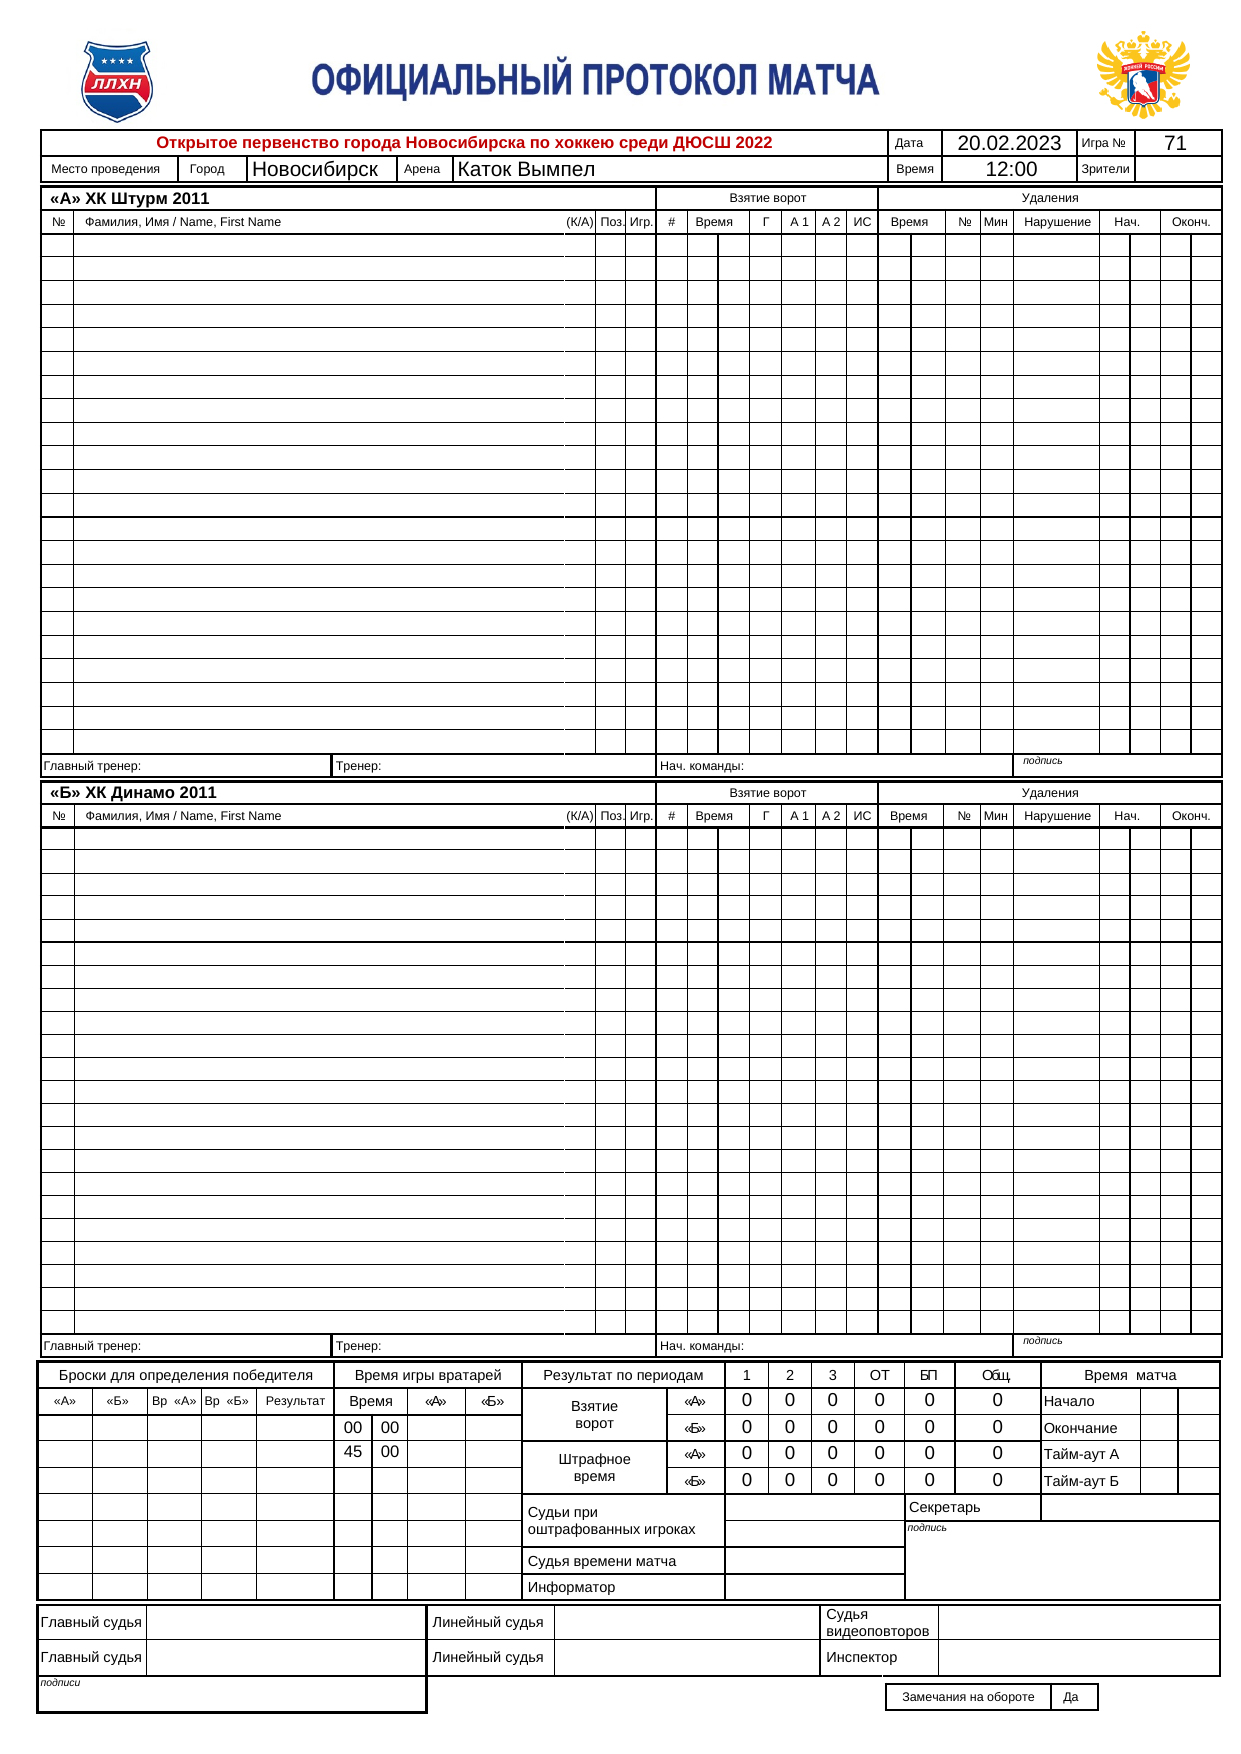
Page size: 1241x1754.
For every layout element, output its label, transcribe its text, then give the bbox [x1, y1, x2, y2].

table_cell [1014, 376, 1099, 398]
table_cell [688, 707, 717, 729]
table_cell [750, 376, 781, 398]
table_cell 0 [855, 1468, 904, 1493]
table_cell 0 [855, 1442, 904, 1467]
table_cell [719, 257, 749, 280]
table_cell [912, 1265, 943, 1287]
table_cell [565, 423, 595, 445]
table_cell [596, 1035, 625, 1057]
table_cell [596, 1219, 625, 1241]
table_cell [626, 235, 655, 256]
table_cell [626, 943, 655, 964]
table_cell [750, 1265, 781, 1287]
table_cell [1161, 1219, 1190, 1241]
table_cell [1100, 423, 1129, 445]
table_cell [657, 636, 687, 658]
table_cell [1192, 943, 1221, 964]
table_cell [981, 896, 1013, 918]
table_cell Поз. [596, 211, 625, 233]
table_cell [879, 1219, 910, 1241]
table_cell [657, 376, 687, 398]
table_cell [75, 966, 564, 987]
table_cell [657, 1035, 687, 1057]
table_cell [847, 352, 877, 374]
table_cell [466, 1521, 521, 1546]
table_cell [42, 518, 73, 540]
table_cell [688, 328, 717, 351]
table_cell [912, 896, 943, 918]
table_cell [596, 1104, 625, 1126]
table_header Удаления [879, 188, 1221, 209]
table_cell [42, 281, 73, 303]
table_cell [1131, 943, 1160, 964]
table_cell [981, 399, 1013, 422]
table_cell [981, 1127, 1013, 1149]
table_cell [1161, 943, 1190, 964]
table_cell [626, 1104, 655, 1126]
table_cell [847, 707, 877, 729]
table_cell [688, 235, 717, 256]
table_cell [750, 565, 781, 587]
table_cell [879, 943, 910, 964]
table_cell [981, 707, 1013, 729]
table_cell [847, 1265, 877, 1287]
table_cell [1100, 966, 1129, 987]
table_cell [719, 989, 749, 1011]
table_cell [1100, 565, 1129, 587]
table_cell [1014, 1196, 1099, 1218]
table_cell [816, 494, 846, 516]
table_cell [719, 328, 749, 351]
table_cell [596, 612, 625, 634]
table_cell [782, 1242, 815, 1264]
table_cell [657, 683, 687, 706]
table_cell [688, 683, 717, 706]
table_cell [816, 257, 846, 280]
table_cell [816, 423, 846, 445]
table_cell [688, 1035, 717, 1057]
table_cell [1192, 565, 1221, 587]
table_cell [1131, 850, 1160, 872]
table_cell [596, 920, 625, 941]
table_cell [782, 235, 815, 256]
table_cell [1100, 636, 1129, 658]
table_cell [1141, 1415, 1177, 1440]
table_cell Время [688, 805, 749, 826]
table_cell [596, 1173, 625, 1195]
table_cell [1192, 1035, 1221, 1057]
table_cell [719, 1311, 749, 1333]
table_cell [879, 1173, 910, 1195]
table_cell [847, 565, 877, 587]
table_cell [657, 518, 687, 540]
table_cell [879, 1081, 910, 1103]
table_cell [596, 235, 625, 256]
table_cell Главный судья [39, 1606, 146, 1639]
table_cell [1192, 1196, 1221, 1218]
table_cell [565, 659, 595, 682]
table_cell [879, 1058, 910, 1079]
table_cell «А» [408, 1389, 465, 1413]
table_cell [879, 470, 910, 493]
table_cell 0 [769, 1442, 811, 1467]
table_cell [626, 989, 655, 1011]
table_cell [750, 636, 781, 658]
table_cell [657, 1104, 687, 1126]
table_cell [147, 1640, 425, 1675]
table_cell [879, 352, 910, 374]
table_cell [565, 305, 595, 327]
table_cell [782, 966, 815, 987]
table_cell [1014, 612, 1099, 634]
table_cell [981, 1173, 1013, 1195]
table_cell [1100, 707, 1129, 729]
table_cell Арена [398, 157, 452, 181]
table_cell [1014, 235, 1099, 256]
table_cell [879, 328, 910, 351]
table_cell [816, 1150, 846, 1172]
table_cell [782, 707, 815, 729]
table_cell [750, 874, 781, 895]
table_cell [42, 1311, 74, 1333]
table_cell [1100, 1265, 1129, 1287]
table_cell [555, 1640, 819, 1675]
table_cell [74, 494, 564, 516]
table_cell [750, 423, 781, 445]
table_cell [1131, 1196, 1160, 1218]
table_cell [1192, 1219, 1221, 1241]
table_header Взятие ворот [657, 783, 877, 803]
table_cell [946, 328, 980, 351]
table_cell [782, 376, 815, 398]
table_cell [1131, 636, 1160, 658]
table_cell [657, 1058, 687, 1079]
table_cell [847, 281, 877, 303]
table_cell [1161, 636, 1190, 658]
table_cell [688, 896, 717, 918]
table_cell [912, 1081, 943, 1103]
table_cell [42, 636, 73, 658]
table_cell [93, 1416, 147, 1440]
table_cell [1014, 1081, 1099, 1103]
table_cell [879, 659, 910, 682]
table_cell 00 [373, 1441, 407, 1467]
table_cell [719, 966, 749, 987]
table_cell [879, 1012, 910, 1033]
table_cell [75, 1196, 564, 1218]
table_cell [202, 1574, 256, 1599]
table_cell [688, 399, 717, 422]
table_cell [1100, 612, 1129, 634]
table_cell [750, 989, 781, 1011]
table_header 2 [769, 1363, 811, 1387]
table_cell [1192, 1104, 1221, 1126]
table_cell [879, 588, 910, 611]
table_cell [626, 1127, 655, 1149]
table_cell [42, 328, 73, 351]
table_header 71 [1136, 131, 1221, 155]
table_cell [782, 305, 815, 327]
table_cell [1014, 281, 1099, 303]
table_cell [879, 1242, 910, 1264]
table_cell [1014, 541, 1099, 564]
table_cell [373, 1468, 407, 1493]
table_cell [750, 1173, 781, 1195]
table_cell [1192, 874, 1221, 895]
table_cell [74, 541, 564, 564]
table_cell [782, 470, 815, 493]
table_cell [74, 399, 564, 422]
table_cell [596, 257, 625, 280]
table_cell [1014, 850, 1099, 872]
table_cell [148, 1416, 201, 1440]
table_cell [879, 1311, 910, 1333]
table_cell [1161, 612, 1190, 634]
table_cell [981, 636, 1013, 658]
table_cell [42, 1219, 74, 1241]
table_cell [335, 1521, 371, 1546]
table_cell «Б » [466, 1389, 521, 1413]
table_cell [1192, 896, 1221, 918]
table_cell [981, 1104, 1013, 1126]
table_cell [1100, 1104, 1129, 1126]
table_cell [1192, 920, 1221, 941]
table_cell [688, 352, 717, 374]
table_cell [719, 281, 749, 303]
table_cell [688, 1058, 717, 1079]
table_cell [688, 423, 717, 445]
table_cell [335, 1468, 371, 1493]
table_cell [565, 588, 595, 611]
table_cell [1131, 1058, 1160, 1079]
table_cell [1192, 281, 1221, 303]
table_cell [981, 257, 1013, 280]
table_cell [1014, 1242, 1099, 1264]
table_cell 0 [905, 1468, 954, 1493]
table_cell [1100, 1035, 1129, 1057]
table_cell [555, 1606, 819, 1639]
table_cell Зрители [1078, 157, 1134, 181]
table_cell [1131, 446, 1160, 469]
table_cell [148, 1468, 201, 1493]
table_cell [782, 612, 815, 634]
table_cell [1100, 683, 1129, 706]
table_cell [1192, 376, 1221, 398]
table_cell Фамилия, Имя / Name, First Name [74, 211, 565, 233]
table_cell [816, 659, 846, 682]
table_cell [782, 659, 815, 682]
table_cell (К/А) [565, 211, 595, 233]
table_cell [93, 1547, 147, 1573]
table_cell Г [750, 211, 781, 233]
table_cell [879, 683, 910, 706]
table_cell [750, 352, 781, 374]
table_cell [626, 966, 655, 987]
table_cell [847, 1058, 877, 1079]
table_cell [42, 446, 73, 469]
table_cell [750, 257, 781, 280]
table_cell [626, 1288, 655, 1310]
table_cell [75, 920, 564, 941]
table_cell [1192, 1288, 1221, 1310]
table_cell [750, 588, 781, 611]
table_cell [1100, 588, 1129, 611]
table_cell Нач. [1100, 211, 1160, 233]
table_cell [657, 352, 687, 374]
table_cell [782, 1058, 815, 1079]
table_cell [688, 446, 717, 469]
table_cell 0 [726, 1468, 768, 1493]
table_cell [782, 850, 815, 872]
table_cell [1014, 494, 1099, 516]
table_cell [912, 1196, 943, 1218]
table_header Общ. [956, 1363, 1040, 1387]
table_cell [1192, 1311, 1221, 1333]
table_cell [719, 1127, 749, 1149]
table_cell [1192, 1058, 1221, 1079]
table_cell Инспектор [821, 1640, 938, 1675]
table_cell [719, 636, 749, 658]
table_cell [816, 1012, 846, 1033]
table_cell [1161, 850, 1190, 872]
table_cell [688, 612, 717, 634]
table_cell [981, 518, 1013, 540]
table_cell # [657, 805, 687, 826]
table_cell [1100, 1219, 1129, 1241]
table_cell [688, 1012, 717, 1033]
table_cell [657, 730, 687, 753]
table_cell [657, 1150, 687, 1172]
table_cell [1179, 1468, 1219, 1493]
table_cell [1014, 470, 1099, 493]
table_cell [1161, 1173, 1190, 1195]
table_cell [946, 636, 980, 658]
table_cell [981, 423, 1013, 445]
table_cell «Б» [668, 1468, 724, 1493]
table_cell [42, 494, 73, 516]
table_cell [912, 257, 945, 280]
table_cell [1161, 1012, 1190, 1033]
table_cell [847, 541, 877, 564]
table_cell [688, 494, 717, 516]
table_cell [946, 257, 980, 280]
table_header Удаления [879, 783, 1221, 803]
table_cell Тренер: [333, 755, 655, 776]
table_cell 12:00 [943, 157, 1076, 181]
table_cell [626, 470, 655, 493]
table_cell [912, 1173, 943, 1195]
table_cell [1131, 707, 1160, 729]
table_cell [596, 683, 625, 706]
table_cell [565, 707, 595, 729]
table_cell 0 [769, 1468, 811, 1493]
table_cell [596, 1127, 625, 1149]
table_cell (К/А) [565, 805, 595, 826]
table_cell [657, 328, 687, 351]
table_cell [981, 1311, 1013, 1333]
table_cell [565, 636, 595, 658]
table_cell [1192, 1081, 1221, 1103]
table_cell [719, 541, 749, 564]
table_cell [944, 1173, 980, 1195]
table_cell [981, 541, 1013, 564]
table_cell [626, 683, 655, 706]
table_cell [626, 1012, 655, 1033]
table_cell Тайм-аут А [1042, 1441, 1140, 1467]
table_cell [565, 966, 595, 987]
table_cell [596, 1012, 625, 1033]
table_cell [944, 874, 980, 895]
table_cell [688, 541, 717, 564]
table_cell [148, 1574, 201, 1599]
table_cell А 2 [816, 805, 846, 826]
table_cell [596, 518, 625, 540]
table_cell 0 [855, 1415, 904, 1440]
table_cell [42, 1104, 74, 1126]
table_cell [912, 494, 945, 516]
table_cell [688, 281, 717, 303]
table_cell [1131, 328, 1160, 351]
table_cell [981, 352, 1013, 374]
table_cell [816, 612, 846, 634]
table_cell [596, 850, 625, 872]
table_cell [847, 588, 877, 611]
table_cell 0 [769, 1415, 811, 1440]
table_cell [847, 1035, 877, 1057]
table_cell [912, 1104, 943, 1126]
table_cell [1131, 1288, 1160, 1310]
table_cell [596, 1081, 625, 1103]
table_cell Мин [981, 211, 1013, 233]
table_cell [946, 470, 980, 493]
table_cell [847, 1196, 877, 1218]
table_cell [1131, 305, 1160, 327]
table_cell [719, 920, 749, 941]
table_cell [816, 874, 846, 895]
table_cell [565, 518, 595, 540]
table_cell [626, 588, 655, 611]
table_cell [565, 1196, 595, 1218]
table_cell Время [688, 211, 749, 233]
table_cell [148, 1547, 201, 1573]
table_cell [42, 588, 73, 611]
table_cell [565, 920, 595, 941]
table_cell [657, 565, 687, 587]
table_cell [75, 943, 564, 964]
table_cell [1100, 541, 1129, 564]
table_cell [74, 328, 564, 351]
table_cell «Б» [668, 1415, 724, 1440]
table_cell Вр «А» [148, 1389, 201, 1413]
table_cell [782, 1265, 815, 1287]
table_cell [626, 518, 655, 540]
table_cell [565, 328, 595, 351]
table_cell [657, 423, 687, 445]
table_cell [1131, 1081, 1160, 1103]
table_cell [1100, 1127, 1129, 1149]
table_cell [1100, 989, 1129, 1011]
table_cell [1131, 989, 1160, 1011]
table_cell [879, 850, 910, 872]
table_cell [596, 1058, 625, 1079]
table_header Открытое первенство города Новосибирска по хоккею среди ДЮСШ 2022 [42, 131, 887, 155]
table_cell [688, 376, 717, 398]
table_cell [1100, 399, 1129, 422]
table_cell [1014, 896, 1099, 918]
table_cell [847, 829, 877, 849]
table_cell [879, 565, 910, 587]
table_cell 45 [335, 1441, 371, 1467]
table_cell № [944, 805, 980, 826]
table_cell [750, 328, 781, 351]
table_cell [912, 518, 945, 540]
table_cell [782, 518, 815, 540]
table_cell [75, 1127, 564, 1149]
table_cell [1179, 1415, 1219, 1440]
table_cell [688, 920, 717, 941]
table_cell [719, 1104, 749, 1126]
table_cell [816, 588, 846, 611]
table_cell [981, 1035, 1013, 1057]
table_cell [750, 943, 781, 964]
table_cell [879, 874, 910, 895]
table_cell [42, 966, 74, 987]
table_cell [626, 874, 655, 895]
table_cell [719, 399, 749, 422]
table_cell [879, 1196, 910, 1218]
table_cell [912, 376, 945, 398]
table_cell [596, 470, 625, 493]
table_cell [750, 1104, 781, 1126]
table_cell [626, 730, 655, 753]
table_cell [816, 1035, 846, 1057]
table_cell [257, 1441, 333, 1467]
table_cell [719, 730, 749, 753]
table_cell [946, 565, 980, 587]
table_cell [626, 1035, 655, 1057]
table_cell [688, 636, 717, 658]
table_cell [596, 423, 625, 445]
table_cell [1014, 1127, 1099, 1149]
table_cell [847, 896, 877, 918]
table_cell [1192, 730, 1221, 753]
table_cell [981, 612, 1013, 634]
table_cell [75, 1150, 564, 1172]
table_cell [42, 423, 73, 445]
table_cell [626, 707, 655, 729]
table_cell [688, 874, 717, 895]
table_cell [912, 943, 943, 964]
table_cell [847, 1288, 877, 1310]
table_cell [912, 1035, 943, 1057]
table_cell [719, 1081, 749, 1103]
table_cell Оконч. [1161, 805, 1221, 826]
table_cell [1192, 1127, 1221, 1149]
table_cell [946, 612, 980, 634]
table_cell [75, 829, 564, 849]
table_cell [847, 446, 877, 469]
table_cell [879, 829, 910, 849]
table_cell 0 [769, 1389, 811, 1413]
table_cell [626, 399, 655, 422]
table_cell [596, 707, 625, 729]
table_cell [657, 829, 687, 849]
table_cell [1014, 989, 1099, 1011]
table_cell [42, 1288, 74, 1310]
table_cell [981, 1288, 1013, 1310]
table_cell Время [335, 1389, 407, 1413]
table_cell [816, 1127, 846, 1149]
table_cell [202, 1521, 256, 1546]
table_cell Окончание [1042, 1415, 1140, 1440]
table_cell [42, 1196, 74, 1218]
table_cell [981, 1081, 1013, 1103]
table_cell [565, 1035, 595, 1057]
table_cell [816, 518, 846, 540]
table_cell [596, 943, 625, 964]
table_cell [750, 659, 781, 682]
table_cell [719, 352, 749, 374]
table_cell [1192, 1242, 1221, 1264]
table_cell [719, 896, 749, 918]
table_cell [565, 399, 595, 422]
table_cell [202, 1494, 256, 1520]
table_cell [782, 565, 815, 587]
table_cell [75, 1288, 564, 1310]
table_cell [1161, 1288, 1190, 1310]
table_cell [1131, 920, 1160, 941]
table_cell [565, 1242, 595, 1264]
table_cell [626, 565, 655, 587]
table_cell [1161, 966, 1190, 987]
table_cell [879, 423, 910, 445]
table_cell [1131, 1150, 1160, 1172]
table_cell [847, 1081, 877, 1103]
table_cell [202, 1547, 256, 1573]
table_cell [626, 257, 655, 280]
table_cell [719, 518, 749, 540]
table_cell [148, 1441, 201, 1467]
table_cell [1161, 1035, 1190, 1057]
table_cell [912, 612, 945, 634]
table_cell «А» [39, 1389, 92, 1413]
table_cell 0 [956, 1415, 1040, 1440]
table_cell [1161, 588, 1190, 611]
table_cell [847, 850, 877, 872]
table_cell [1161, 494, 1190, 516]
table_cell [565, 470, 595, 493]
table_cell [1014, 1311, 1099, 1333]
table_cell [1014, 1012, 1099, 1033]
table_cell [42, 305, 73, 327]
table_cell [1192, 989, 1221, 1011]
table_cell 00 [373, 1416, 407, 1440]
table_cell [879, 612, 910, 634]
table_cell [1161, 659, 1190, 682]
table_cell [847, 1127, 877, 1149]
table_cell [1014, 1104, 1099, 1126]
table_cell [1161, 1196, 1190, 1218]
table_cell [657, 281, 687, 303]
table_cell подписи [39, 1677, 425, 1711]
table_cell [1161, 730, 1190, 753]
table_cell [816, 446, 846, 469]
table_cell [1141, 1441, 1177, 1467]
table_cell [946, 446, 980, 469]
table_cell [782, 1288, 815, 1310]
table_cell [688, 1173, 717, 1195]
table_cell [688, 565, 717, 587]
table_cell [946, 305, 980, 327]
table_cell [1014, 1173, 1099, 1195]
table_cell [408, 1574, 465, 1599]
table_cell [750, 470, 781, 493]
table_cell [1100, 376, 1129, 398]
table_cell [257, 1494, 333, 1520]
table_cell [1099, 1682, 1220, 1711]
table_cell Тайм-аут Б [1042, 1468, 1140, 1493]
table_cell [1100, 943, 1129, 964]
table_cell [750, 446, 781, 469]
table_cell [1014, 1058, 1099, 1079]
table_cell [750, 896, 781, 918]
table_cell [1131, 1242, 1160, 1264]
table_cell № [946, 211, 980, 233]
table_cell [74, 518, 564, 540]
table_cell [1100, 1242, 1129, 1264]
table_cell [626, 1265, 655, 1287]
table_cell [1131, 565, 1160, 587]
table_cell 0 [956, 1389, 1040, 1413]
table_cell [1131, 470, 1160, 493]
table_cell [879, 730, 910, 753]
table_cell ИС [847, 211, 877, 233]
table_cell [944, 1035, 980, 1057]
table_cell [912, 328, 945, 351]
table_cell [1161, 257, 1190, 280]
table_cell [719, 423, 749, 445]
table_cell [912, 235, 945, 256]
table_cell [816, 920, 846, 941]
table_cell [1131, 612, 1160, 634]
table_cell [816, 1265, 846, 1287]
table_cell [1131, 683, 1160, 706]
table_cell [944, 1219, 980, 1241]
table_cell [719, 612, 749, 634]
table_cell [1192, 636, 1221, 658]
table_cell [912, 1288, 943, 1310]
table_cell [847, 659, 877, 682]
table_cell [596, 541, 625, 564]
table_cell [1014, 659, 1099, 682]
table_cell [408, 1468, 465, 1493]
table_cell [719, 588, 749, 611]
table_cell [42, 257, 73, 280]
table_cell [750, 399, 781, 422]
table_cell [1100, 1058, 1129, 1079]
table_cell [626, 446, 655, 469]
table_cell [75, 1012, 564, 1033]
table_cell 0 [905, 1389, 954, 1413]
table_cell [719, 850, 749, 872]
table_cell [688, 1265, 717, 1287]
table_cell [657, 1081, 687, 1103]
table_cell [847, 943, 877, 964]
table_cell [847, 305, 877, 327]
table_cell [816, 1081, 846, 1103]
table_cell [912, 305, 945, 327]
table_cell [816, 281, 846, 303]
table_cell [626, 1058, 655, 1079]
table_cell [565, 730, 595, 753]
table_cell [879, 376, 910, 398]
table_cell [42, 730, 73, 753]
table_cell [335, 1494, 371, 1520]
table_cell [879, 235, 910, 256]
table_cell [944, 1265, 980, 1287]
table_cell [39, 1416, 92, 1440]
table_cell [466, 1416, 521, 1440]
table_cell [688, 518, 717, 540]
table_cell [1131, 235, 1160, 256]
table_cell [782, 896, 815, 918]
table_cell [657, 1219, 687, 1241]
table_cell [782, 1173, 815, 1195]
table_cell [912, 989, 943, 1011]
table_cell [42, 612, 73, 634]
table_header «Б» ХК Динамо 2011 [42, 783, 655, 803]
table_header Замечания на обороте [887, 1685, 1050, 1709]
table_cell [373, 1494, 407, 1520]
table_cell [75, 989, 564, 1011]
table_cell [1014, 1288, 1099, 1310]
table_cell [1161, 235, 1190, 256]
table_cell [816, 850, 846, 872]
table_cell [688, 1288, 717, 1310]
table_cell [847, 1104, 877, 1126]
table_cell [75, 1173, 564, 1195]
table_cell [750, 1242, 781, 1264]
table_cell 0 [855, 1389, 904, 1413]
table_cell Линейный судья [428, 1640, 554, 1675]
table_cell 0 [905, 1442, 954, 1467]
table_cell Информатор [523, 1575, 724, 1599]
table_cell [782, 989, 815, 1011]
table_cell 0 [812, 1415, 854, 1440]
table_header ОТ [855, 1363, 904, 1387]
table_cell [816, 829, 846, 849]
table_cell 0 [726, 1442, 768, 1467]
table_cell [816, 328, 846, 351]
table_cell [782, 1081, 815, 1103]
table_cell [1014, 707, 1099, 729]
table_cell [202, 1468, 256, 1493]
table_cell [657, 399, 687, 422]
table_cell [879, 305, 910, 327]
table_cell [1136, 157, 1221, 181]
table_cell [981, 235, 1013, 256]
table_cell [946, 399, 980, 422]
table_cell [912, 588, 945, 611]
table_cell [847, 494, 877, 516]
table_cell [74, 683, 564, 706]
table_cell [42, 1035, 74, 1057]
table_cell [944, 920, 980, 941]
table_cell Нач. команды: [657, 755, 1012, 776]
table_cell [42, 1173, 74, 1195]
table_cell [726, 1521, 904, 1546]
table_cell [688, 588, 717, 611]
table_cell [981, 328, 1013, 351]
table_cell [1192, 399, 1221, 422]
table_cell [912, 423, 945, 445]
table_cell [1131, 896, 1160, 918]
table_cell [335, 1574, 371, 1599]
table_cell [74, 257, 564, 280]
table_header Время игры вратарей [335, 1363, 521, 1387]
table_cell [944, 829, 980, 849]
table_cell [847, 966, 877, 987]
table_cell Г [750, 805, 781, 826]
table_cell [93, 1574, 147, 1599]
table_cell [42, 541, 73, 564]
table_cell [879, 399, 910, 422]
table_cell [750, 850, 781, 872]
table_cell [75, 1035, 564, 1057]
table_cell [596, 730, 625, 753]
table_cell [912, 470, 945, 493]
table_cell [719, 1242, 749, 1264]
table_cell [750, 966, 781, 987]
table_cell [565, 257, 595, 280]
table_cell [1100, 1081, 1129, 1103]
table_cell [719, 1173, 749, 1195]
table_cell [981, 874, 1013, 895]
table_cell [688, 659, 717, 682]
table_cell [1042, 1495, 1219, 1520]
table_cell [1131, 1104, 1160, 1126]
table_cell [981, 966, 1013, 987]
table_cell [688, 1196, 717, 1218]
table_cell [946, 588, 980, 611]
table_cell [74, 588, 564, 611]
table_cell [847, 1311, 877, 1333]
table_cell [912, 683, 945, 706]
table_cell [75, 896, 564, 918]
table_cell [74, 305, 564, 327]
table_cell [75, 1311, 564, 1333]
table_cell [847, 257, 877, 280]
table_cell [944, 966, 980, 987]
table_cell [719, 565, 749, 587]
table_cell [565, 376, 595, 398]
table_cell [1014, 423, 1099, 445]
table_cell [565, 1081, 595, 1103]
table_cell [981, 920, 1013, 941]
table_cell [816, 1058, 846, 1079]
table_cell [912, 1311, 943, 1333]
table_header Время матча [1042, 1363, 1219, 1387]
table_cell [782, 874, 815, 895]
table_cell [944, 989, 980, 1011]
table_cell [1192, 1012, 1221, 1033]
table_cell [912, 399, 945, 422]
table_cell [565, 446, 595, 469]
table_cell [981, 1242, 1013, 1264]
table_cell [912, 874, 943, 895]
table_cell [42, 989, 74, 1011]
table_cell [1100, 328, 1129, 351]
table_cell [626, 612, 655, 634]
table_cell [1161, 1311, 1190, 1333]
table_cell 0 [956, 1468, 1040, 1493]
table_cell [202, 1416, 256, 1440]
table_cell [657, 659, 687, 682]
table_cell [981, 376, 1013, 398]
table_cell [816, 966, 846, 987]
table_cell [596, 588, 625, 611]
table_cell [596, 494, 625, 516]
table_cell [816, 470, 846, 493]
table_cell [657, 1127, 687, 1149]
table_cell [657, 1173, 687, 1195]
table_cell [750, 281, 781, 303]
table_cell [719, 874, 749, 895]
table_cell [1192, 257, 1221, 280]
table_cell А 1 [782, 805, 815, 826]
table_cell [879, 1288, 910, 1310]
table_cell [1100, 1311, 1129, 1333]
table_cell [626, 305, 655, 327]
table_cell [657, 470, 687, 493]
table_cell [596, 1196, 625, 1218]
table_cell «А» [668, 1389, 724, 1413]
table_cell [750, 1081, 781, 1103]
table_cell [74, 470, 564, 493]
table_cell [782, 1196, 815, 1218]
table_cell [1131, 257, 1160, 280]
table_cell [657, 1288, 687, 1310]
table_cell [944, 1196, 980, 1218]
table_cell [1161, 541, 1190, 564]
table_cell [1014, 943, 1099, 964]
table_cell Нарушение [1014, 805, 1099, 826]
table_cell [596, 565, 625, 587]
table_cell Игр. [626, 805, 655, 826]
table_cell [879, 896, 910, 918]
table_cell [981, 565, 1013, 587]
table_cell [657, 920, 687, 941]
table_cell [946, 518, 980, 540]
table_cell [1192, 588, 1221, 611]
table_cell Взятие ворот [523, 1389, 666, 1440]
table_cell [596, 305, 625, 327]
table_cell [847, 989, 877, 1011]
table_cell [816, 1288, 846, 1310]
table_cell [93, 1468, 147, 1493]
table_cell [726, 1548, 904, 1573]
table_cell [74, 352, 564, 374]
table_cell [42, 874, 74, 895]
table_cell [782, 494, 815, 516]
table_cell [1161, 446, 1190, 469]
table_cell [626, 352, 655, 374]
table_cell [1192, 659, 1221, 682]
table_cell [626, 829, 655, 849]
table_cell [147, 1606, 425, 1639]
table_cell [626, 376, 655, 398]
table_cell «Б» [93, 1389, 147, 1413]
table_cell [42, 1242, 74, 1264]
table_cell [565, 1219, 595, 1241]
table_cell [657, 1242, 687, 1264]
table_cell [42, 376, 73, 398]
table_cell [750, 920, 781, 941]
table_cell [1131, 966, 1160, 987]
table_cell [782, 683, 815, 706]
table_cell [657, 588, 687, 611]
table_cell [782, 281, 815, 303]
table_cell [257, 1468, 333, 1493]
table_cell [981, 1196, 1013, 1218]
table_cell [750, 612, 781, 634]
table_cell [912, 1219, 943, 1241]
table_cell [596, 896, 625, 918]
table_cell [1131, 1127, 1160, 1149]
table_cell [912, 352, 945, 374]
table_cell [816, 235, 846, 256]
table_cell [719, 943, 749, 964]
table_cell Время [879, 211, 945, 233]
table_cell [1192, 1150, 1221, 1172]
table_cell [565, 235, 595, 256]
table_cell [816, 636, 846, 658]
table_cell [1141, 1389, 1177, 1413]
table_cell [750, 494, 781, 516]
table_cell 0 [812, 1389, 854, 1413]
table_cell [42, 1150, 74, 1172]
table_cell [466, 1441, 521, 1467]
table_cell [879, 1150, 910, 1172]
table_cell [1014, 1219, 1099, 1241]
table_cell [42, 565, 73, 587]
table_cell [1100, 896, 1129, 918]
table_cell [816, 943, 846, 964]
table_cell [981, 1265, 1013, 1287]
table_cell Главный судья [39, 1640, 146, 1675]
table_cell [1192, 470, 1221, 493]
table_cell [847, 328, 877, 351]
table_cell [879, 1127, 910, 1149]
table_cell [688, 470, 717, 493]
table_cell [750, 518, 781, 540]
table_cell [1192, 328, 1221, 351]
table_cell [1014, 257, 1099, 280]
table_cell [565, 1311, 595, 1333]
table_cell [782, 399, 815, 422]
table_cell [879, 1265, 910, 1287]
table_cell [626, 1081, 655, 1103]
table_cell [1014, 446, 1099, 469]
table_cell [1100, 235, 1129, 256]
table_cell [596, 1288, 625, 1310]
table_cell [944, 1058, 980, 1079]
table_cell [565, 829, 595, 849]
table_cell [816, 1242, 846, 1264]
table_cell [1100, 257, 1129, 280]
table_cell [879, 966, 910, 987]
table_cell [93, 1441, 147, 1467]
table_cell [946, 494, 980, 516]
table_cell [847, 1219, 877, 1241]
table_cell [719, 829, 749, 849]
table_cell # [657, 211, 687, 233]
table_cell [816, 399, 846, 422]
table_cell [74, 565, 564, 587]
table_cell [596, 376, 625, 398]
table_cell [816, 683, 846, 706]
table_cell [565, 1173, 595, 1195]
table_cell [719, 376, 749, 398]
table_cell Начало [1042, 1389, 1140, 1413]
table_cell [1161, 829, 1190, 849]
table_cell [816, 989, 846, 1011]
table_cell [1100, 518, 1129, 540]
table_cell [1192, 423, 1221, 445]
table_cell [944, 1288, 980, 1310]
table_cell [1141, 1468, 1177, 1493]
table_cell [981, 850, 1013, 872]
table_cell [1192, 1265, 1221, 1287]
table_cell [42, 235, 73, 256]
table_cell [1161, 565, 1190, 587]
table_cell [719, 1196, 749, 1218]
table_cell [626, 1311, 655, 1333]
table_cell [1100, 352, 1129, 374]
table_cell [912, 1150, 943, 1172]
table_cell [657, 966, 687, 987]
table_cell [782, 1035, 815, 1057]
picture [5, 28, 1197, 129]
table_cell [750, 730, 781, 753]
table_cell [879, 518, 910, 540]
table_cell [335, 1547, 371, 1573]
table_cell [719, 305, 749, 327]
table_cell [39, 1494, 92, 1520]
table_cell Город [179, 157, 246, 181]
table_cell [1131, 376, 1160, 398]
table_cell [257, 1547, 333, 1573]
table_cell 00 [335, 1416, 371, 1440]
table_cell [981, 305, 1013, 327]
table_cell [816, 730, 846, 753]
table_cell [1014, 352, 1099, 374]
table_cell [373, 1521, 407, 1546]
table_cell [782, 541, 815, 564]
table_cell [202, 1441, 256, 1467]
table_cell [879, 1035, 910, 1057]
table_cell [1100, 305, 1129, 327]
table_cell [257, 1521, 333, 1546]
table_cell [782, 1311, 815, 1333]
table_cell [596, 328, 625, 351]
table_header «А» ХК Штурм 2011 [42, 188, 655, 209]
table_cell [42, 707, 73, 729]
table_cell [657, 707, 687, 729]
table_cell [816, 707, 846, 729]
table_cell [847, 399, 877, 422]
table_cell [719, 1058, 749, 1079]
table_header Дата [889, 131, 941, 155]
table_cell [816, 1173, 846, 1195]
table_cell [719, 683, 749, 706]
table_cell [946, 423, 980, 445]
table_cell [782, 328, 815, 351]
table_cell [1192, 446, 1221, 469]
table_cell Судья времени матча [523, 1548, 724, 1573]
table_cell [981, 1012, 1013, 1033]
table_cell [719, 1288, 749, 1310]
table_cell 0 [905, 1415, 954, 1440]
table_cell [981, 1150, 1013, 1172]
table_cell [981, 943, 1013, 964]
table_cell [719, 446, 749, 469]
table_cell [944, 896, 980, 918]
table_cell [688, 305, 717, 327]
table_cell [373, 1547, 407, 1573]
table_cell [1161, 920, 1190, 941]
table_cell 0 [812, 1468, 854, 1493]
table_cell [1131, 659, 1160, 682]
table_cell [879, 707, 910, 729]
table_cell [750, 305, 781, 327]
table_cell [1192, 235, 1221, 256]
table_cell Вр «Б» [202, 1389, 256, 1413]
table_cell [719, 1012, 749, 1033]
table_cell [847, 518, 877, 540]
table_cell [879, 494, 910, 516]
table_cell [626, 541, 655, 564]
table_cell [257, 1574, 333, 1599]
table_cell [688, 1150, 717, 1172]
table_cell [688, 1219, 717, 1241]
table_cell [565, 1104, 595, 1126]
table_cell [879, 989, 910, 1011]
table_cell [1192, 707, 1221, 729]
table_cell [1100, 659, 1129, 682]
table_cell [626, 1173, 655, 1195]
table_cell [1100, 1012, 1129, 1033]
table_cell [1179, 1441, 1219, 1467]
table_cell [816, 305, 846, 327]
table_cell [944, 1311, 980, 1333]
table_cell [1100, 1288, 1129, 1310]
table_cell [750, 1127, 781, 1149]
table_cell [946, 683, 980, 706]
table_cell [847, 612, 877, 634]
table_cell Главный тренер: [42, 755, 330, 776]
table_cell [726, 1575, 904, 1599]
table_cell [750, 1150, 781, 1172]
table_cell [912, 659, 945, 682]
table_cell [944, 1081, 980, 1103]
table_cell [657, 1265, 687, 1287]
table_cell [981, 989, 1013, 1011]
table_cell [883, 1677, 1220, 1681]
table_cell [847, 636, 877, 658]
table_cell [1100, 920, 1129, 941]
table_cell [42, 896, 74, 918]
table_cell [657, 446, 687, 469]
table_cell [688, 1242, 717, 1264]
table_cell [944, 1012, 980, 1033]
table_cell [74, 376, 564, 398]
table_cell [1131, 1311, 1160, 1333]
table_cell [782, 352, 815, 374]
table_cell [626, 636, 655, 658]
table_cell [565, 541, 595, 564]
table_cell [726, 1495, 904, 1520]
table_cell [750, 1196, 781, 1218]
table_cell [657, 612, 687, 634]
table_cell подпись [1014, 755, 1221, 776]
table_cell [912, 565, 945, 587]
table_cell [1192, 966, 1221, 987]
table_cell [688, 1104, 717, 1126]
table_cell [688, 989, 717, 1011]
table_cell Поз. [596, 805, 625, 826]
table_cell [1014, 305, 1099, 327]
table_cell [847, 1242, 877, 1264]
table_cell Место проведения [42, 157, 177, 181]
table_cell [981, 470, 1013, 493]
table_cell [719, 235, 749, 256]
table_cell 0 [956, 1442, 1040, 1467]
table_cell [1161, 305, 1190, 327]
table_cell [1179, 1389, 1219, 1413]
table_cell [565, 494, 595, 516]
table_cell [782, 1104, 815, 1126]
table_cell [1161, 399, 1190, 422]
table_cell [981, 730, 1013, 753]
table_cell [39, 1441, 92, 1467]
table_cell 0 [726, 1389, 768, 1413]
table_cell [847, 1150, 877, 1172]
table_cell [42, 920, 74, 941]
table_cell № [42, 211, 73, 233]
table_cell Судьи при оштрафованных игроках [523, 1495, 724, 1546]
table_cell [596, 1265, 625, 1287]
table_cell [565, 352, 595, 374]
table_cell [1161, 896, 1190, 918]
table_cell [626, 328, 655, 351]
table_cell Каток Вымпел [454, 157, 887, 181]
table_cell [981, 1219, 1013, 1241]
table_cell [750, 1035, 781, 1057]
table_cell [847, 1012, 877, 1033]
table_cell [1131, 1173, 1160, 1195]
table_cell [750, 829, 781, 849]
table_cell [1014, 399, 1099, 422]
table_cell [1192, 850, 1221, 872]
table_cell [981, 446, 1013, 469]
table_cell [408, 1416, 465, 1440]
table_cell [565, 896, 595, 918]
table_cell [596, 1150, 625, 1172]
table_cell [782, 588, 815, 611]
table_cell [657, 850, 687, 872]
table_cell [1014, 874, 1099, 895]
table_cell [565, 1127, 595, 1149]
table_cell [466, 1547, 521, 1573]
table_cell [1131, 1219, 1160, 1241]
table_cell [1161, 989, 1190, 1011]
table_cell [1131, 588, 1160, 611]
table_cell [657, 943, 687, 964]
table_cell [1014, 683, 1099, 706]
table_cell [719, 1219, 749, 1241]
table_cell [657, 257, 687, 280]
table_cell [782, 1127, 815, 1149]
table_cell [75, 1265, 564, 1287]
table_cell [750, 541, 781, 564]
table_cell подпись [906, 1522, 1219, 1599]
table_cell [688, 829, 717, 849]
table_cell [946, 541, 980, 564]
table_cell [912, 281, 945, 303]
table_cell [1014, 1150, 1099, 1172]
table_cell [565, 1012, 595, 1033]
table_cell [1161, 683, 1190, 706]
table_cell [42, 943, 74, 964]
table_cell [946, 235, 980, 256]
table_cell [847, 235, 877, 256]
table_cell [1161, 352, 1190, 374]
table_cell [719, 494, 749, 516]
table_cell Время [889, 157, 941, 181]
table_cell [1014, 565, 1099, 587]
table_cell [946, 730, 980, 753]
table_cell [847, 730, 877, 753]
table_cell [373, 1574, 407, 1599]
table_cell [1100, 494, 1129, 516]
table_cell [1161, 707, 1190, 729]
table_cell [782, 829, 815, 849]
table_cell [565, 850, 595, 872]
table_cell Секретарь [906, 1495, 1040, 1520]
table_cell [750, 1219, 781, 1241]
table_cell [657, 989, 687, 1011]
table_cell [912, 1127, 943, 1149]
table_cell № [42, 805, 74, 826]
table_cell [944, 943, 980, 964]
table_cell [912, 707, 945, 729]
table_cell [74, 281, 564, 303]
table_cell [596, 1242, 625, 1264]
table_cell [879, 920, 910, 941]
table_cell [981, 494, 1013, 516]
table_cell [912, 541, 945, 564]
table_cell [879, 636, 910, 658]
table_cell [981, 1058, 1013, 1079]
table_cell [782, 730, 815, 753]
table_cell [782, 636, 815, 658]
table_cell [626, 920, 655, 941]
table_cell [657, 305, 687, 327]
table_cell [879, 257, 910, 280]
table_cell [1131, 874, 1160, 895]
table_cell [782, 920, 815, 941]
table_cell [565, 943, 595, 964]
table_cell [565, 612, 595, 634]
table_cell [596, 966, 625, 987]
table_cell [944, 850, 980, 872]
table_cell Фамилия, Имя / Name, First Name [75, 805, 565, 826]
table_cell [1161, 470, 1190, 493]
table_header 1 [726, 1363, 768, 1387]
table_cell [688, 1311, 717, 1333]
table_cell [1131, 423, 1160, 445]
table_cell [596, 659, 625, 682]
table_cell [1014, 920, 1099, 941]
table_cell [1100, 829, 1129, 849]
table_cell [626, 1196, 655, 1218]
table_cell «А» [668, 1442, 724, 1467]
table_cell Линейный судья [428, 1606, 554, 1639]
table_cell [981, 281, 1013, 303]
table_cell [1192, 352, 1221, 374]
table_cell [565, 1265, 595, 1287]
table_cell [626, 659, 655, 682]
table_cell [688, 850, 717, 872]
table_cell [42, 1012, 74, 1033]
table_cell [816, 896, 846, 918]
table_cell [1192, 612, 1221, 634]
table_cell [912, 730, 945, 753]
table_cell [596, 874, 625, 895]
table_cell [1131, 518, 1160, 540]
table_header Результат по периодам [523, 1363, 724, 1387]
table_cell [981, 588, 1013, 611]
table_cell [626, 896, 655, 918]
table_cell [816, 352, 846, 374]
table_cell [782, 1150, 815, 1172]
table_cell [912, 1242, 943, 1264]
table_cell [750, 1288, 781, 1310]
table_cell [626, 281, 655, 303]
table_cell [626, 850, 655, 872]
table_cell [946, 352, 980, 374]
table_cell [939, 1606, 1219, 1639]
table_cell [879, 446, 910, 469]
table_cell [912, 1012, 943, 1033]
table_cell [626, 1150, 655, 1172]
table_cell [74, 423, 564, 445]
table_cell [1131, 494, 1160, 516]
table_cell [1131, 1265, 1160, 1287]
table_cell [1014, 829, 1099, 849]
table_cell [657, 874, 687, 895]
table_cell [1161, 874, 1190, 895]
table_cell [74, 446, 564, 469]
table_cell [657, 541, 687, 564]
table_cell [719, 1150, 749, 1172]
table_cell Штрафное время [523, 1442, 666, 1493]
table_cell [1161, 1081, 1190, 1103]
table_cell [719, 707, 749, 729]
table_cell [596, 281, 625, 303]
table_cell [981, 829, 1013, 849]
table_cell [428, 1677, 882, 1711]
table_cell [750, 1311, 781, 1333]
table_cell [847, 920, 877, 941]
table_cell Оконч. [1161, 211, 1221, 233]
table_cell [657, 235, 687, 256]
table_cell [408, 1521, 465, 1546]
table_cell [688, 966, 717, 987]
table_cell [42, 683, 73, 706]
table_cell [74, 636, 564, 658]
table_cell [719, 1035, 749, 1057]
table_cell [1161, 281, 1190, 303]
table_cell [408, 1441, 465, 1467]
table_cell [93, 1494, 147, 1520]
table_cell Результат [257, 1389, 333, 1413]
table_header Игра № [1078, 131, 1134, 155]
table_cell [42, 470, 73, 493]
table_cell [750, 1012, 781, 1033]
table_cell [657, 1012, 687, 1033]
table_cell [1100, 850, 1129, 872]
table_cell [750, 235, 781, 256]
table_cell [1131, 730, 1160, 753]
table_cell [657, 1196, 687, 1218]
table_cell [1014, 966, 1099, 987]
table_cell [1192, 829, 1221, 849]
table_cell [946, 281, 980, 303]
table_cell [816, 1104, 846, 1126]
table_cell [75, 1219, 564, 1241]
table_cell [750, 707, 781, 729]
table_cell [782, 1219, 815, 1241]
table_cell [912, 1058, 943, 1079]
table_cell [912, 966, 943, 987]
table_cell [847, 683, 877, 706]
table_cell Главный тренер: [42, 1335, 330, 1356]
table_cell [39, 1547, 92, 1573]
table_cell [912, 829, 943, 849]
table_cell [1100, 874, 1129, 895]
table_cell [1014, 730, 1099, 753]
table_cell [626, 494, 655, 516]
table_cell [626, 1219, 655, 1241]
table_cell [1192, 1173, 1221, 1195]
table_cell [750, 1058, 781, 1079]
table_cell [816, 565, 846, 587]
table_cell [75, 850, 564, 872]
table_cell [1100, 730, 1129, 753]
table_cell [912, 850, 943, 872]
table_cell [42, 352, 73, 374]
table_cell [1131, 1035, 1160, 1057]
table_cell [1014, 518, 1099, 540]
table_cell [688, 943, 717, 964]
table_cell [1014, 636, 1099, 658]
table_cell [816, 1311, 846, 1333]
table_cell [75, 1081, 564, 1103]
table_cell [565, 989, 595, 1011]
table_cell [816, 541, 846, 564]
table_cell [688, 730, 717, 753]
table_cell [42, 1081, 74, 1103]
table_cell [565, 683, 595, 706]
table_cell [847, 1173, 877, 1195]
table_cell [1192, 541, 1221, 564]
table_cell Новосибирск [248, 157, 396, 181]
table_cell [1131, 281, 1160, 303]
table_cell [466, 1574, 521, 1599]
table_cell [565, 1150, 595, 1172]
table_cell [1161, 328, 1190, 351]
table_cell [912, 446, 945, 469]
table_cell [596, 989, 625, 1011]
table_cell [1161, 376, 1190, 398]
table_cell [657, 1311, 687, 1333]
table_cell [719, 1265, 749, 1287]
table_cell [981, 683, 1013, 706]
table_cell [1131, 352, 1160, 374]
table_cell [75, 874, 564, 895]
table_cell [1100, 1196, 1129, 1218]
table_cell ИС [847, 805, 877, 826]
table_cell [74, 659, 564, 682]
table_cell [75, 1058, 564, 1079]
table_cell [42, 1127, 74, 1149]
table_header Взятие ворот [657, 188, 877, 209]
table_cell [466, 1494, 521, 1520]
table_cell [946, 376, 980, 398]
table_cell [1014, 1265, 1099, 1287]
table_cell [912, 920, 943, 941]
table_header БП [905, 1363, 954, 1387]
table_cell [782, 1012, 815, 1033]
table_cell [74, 612, 564, 634]
table_cell [1014, 588, 1099, 611]
table_cell [596, 636, 625, 658]
table_cell [1100, 1150, 1129, 1172]
table_cell подпись [1014, 1335, 1221, 1356]
table_cell [466, 1468, 521, 1493]
table_cell [42, 399, 73, 422]
table_cell [42, 659, 73, 682]
table_cell [565, 1288, 595, 1310]
table_cell [944, 1242, 980, 1264]
table_header 20.02.2023 [943, 131, 1076, 155]
table_cell Судья видеоповторов [821, 1606, 938, 1639]
table_cell Нарушение [1014, 211, 1099, 233]
table_cell [408, 1494, 465, 1520]
table_cell [944, 1127, 980, 1149]
table_cell [1161, 1104, 1190, 1126]
table_cell А 2 [816, 211, 846, 233]
table_cell [847, 376, 877, 398]
table_cell [688, 257, 717, 280]
table_cell 0 [812, 1442, 854, 1467]
table_cell [74, 235, 564, 256]
table_cell Тренер: [333, 1335, 655, 1356]
table_cell [782, 423, 815, 445]
table_cell [596, 399, 625, 422]
table_cell [847, 874, 877, 895]
table_cell [565, 281, 595, 303]
table_cell [42, 1265, 74, 1287]
table_cell [1014, 1035, 1099, 1057]
table_cell [1100, 446, 1129, 469]
table_cell [596, 829, 625, 849]
table_cell [1100, 1173, 1129, 1195]
table_cell [1100, 470, 1129, 493]
table_cell [93, 1521, 147, 1546]
table_cell [1161, 1242, 1190, 1264]
table_cell [1131, 829, 1160, 849]
table_cell [75, 1242, 564, 1264]
table_cell [944, 1150, 980, 1172]
table_cell [148, 1521, 201, 1546]
table_cell [657, 896, 687, 918]
table_cell [39, 1468, 92, 1493]
table_cell Игр. [626, 211, 655, 233]
table_cell [750, 683, 781, 706]
table_cell [42, 850, 74, 872]
table_cell [1161, 518, 1190, 540]
table_cell [1192, 518, 1221, 540]
table_cell [626, 423, 655, 445]
table_cell [1100, 281, 1129, 303]
table_cell [1192, 494, 1221, 516]
table_cell [1161, 1127, 1190, 1149]
table_cell [719, 659, 749, 682]
table_cell [596, 446, 625, 469]
table_cell [946, 659, 980, 682]
table_cell [75, 1104, 564, 1126]
table_header Броски для определения победителя [39, 1363, 333, 1387]
table_cell [1161, 423, 1190, 445]
table_cell Нач. [1100, 805, 1160, 826]
table_cell [981, 659, 1013, 682]
table_cell [1161, 1058, 1190, 1079]
table_cell [688, 1081, 717, 1103]
table_cell [565, 565, 595, 587]
table_cell [847, 470, 877, 493]
table_cell [1131, 1012, 1160, 1033]
table_cell [688, 1127, 717, 1149]
table_cell [657, 494, 687, 516]
table_cell [946, 707, 980, 729]
table_cell Мин [981, 805, 1013, 826]
table_cell [879, 541, 910, 564]
table_cell 0 [726, 1415, 768, 1440]
table_cell [39, 1521, 92, 1546]
table_cell [596, 352, 625, 374]
table_cell [944, 1104, 980, 1126]
table_cell [1131, 541, 1160, 564]
table_cell [1192, 683, 1221, 706]
table_cell Время [879, 805, 943, 826]
table_cell [42, 1058, 74, 1079]
table_cell [1192, 305, 1221, 327]
table_cell [939, 1640, 1219, 1675]
table_cell Нач. команды: [657, 1335, 1012, 1356]
table_cell [782, 943, 815, 964]
table_cell [1131, 399, 1160, 422]
table_cell [39, 1574, 92, 1599]
table_cell [257, 1416, 333, 1440]
table_cell А 1 [782, 211, 815, 233]
table_cell [42, 829, 74, 849]
table_cell [596, 1311, 625, 1333]
table_cell [879, 1104, 910, 1126]
table_cell [816, 376, 846, 398]
table_cell [74, 730, 564, 753]
table_cell [565, 874, 595, 895]
table_cell [1161, 1150, 1190, 1172]
table_cell [1161, 1265, 1190, 1287]
table_header Да [1052, 1685, 1097, 1709]
table_cell [74, 707, 564, 729]
table_cell [719, 470, 749, 493]
table_cell [408, 1547, 465, 1573]
table_cell [847, 423, 877, 445]
table_header 3 [812, 1363, 854, 1387]
table_cell [879, 281, 910, 303]
table_cell [782, 257, 815, 280]
table_cell [148, 1494, 201, 1520]
table_cell [816, 1196, 846, 1218]
table_cell [1014, 328, 1099, 351]
table_cell [626, 1242, 655, 1264]
table_cell [782, 446, 815, 469]
table_cell [565, 1058, 595, 1079]
table_cell [912, 636, 945, 658]
table_cell [816, 1219, 846, 1241]
